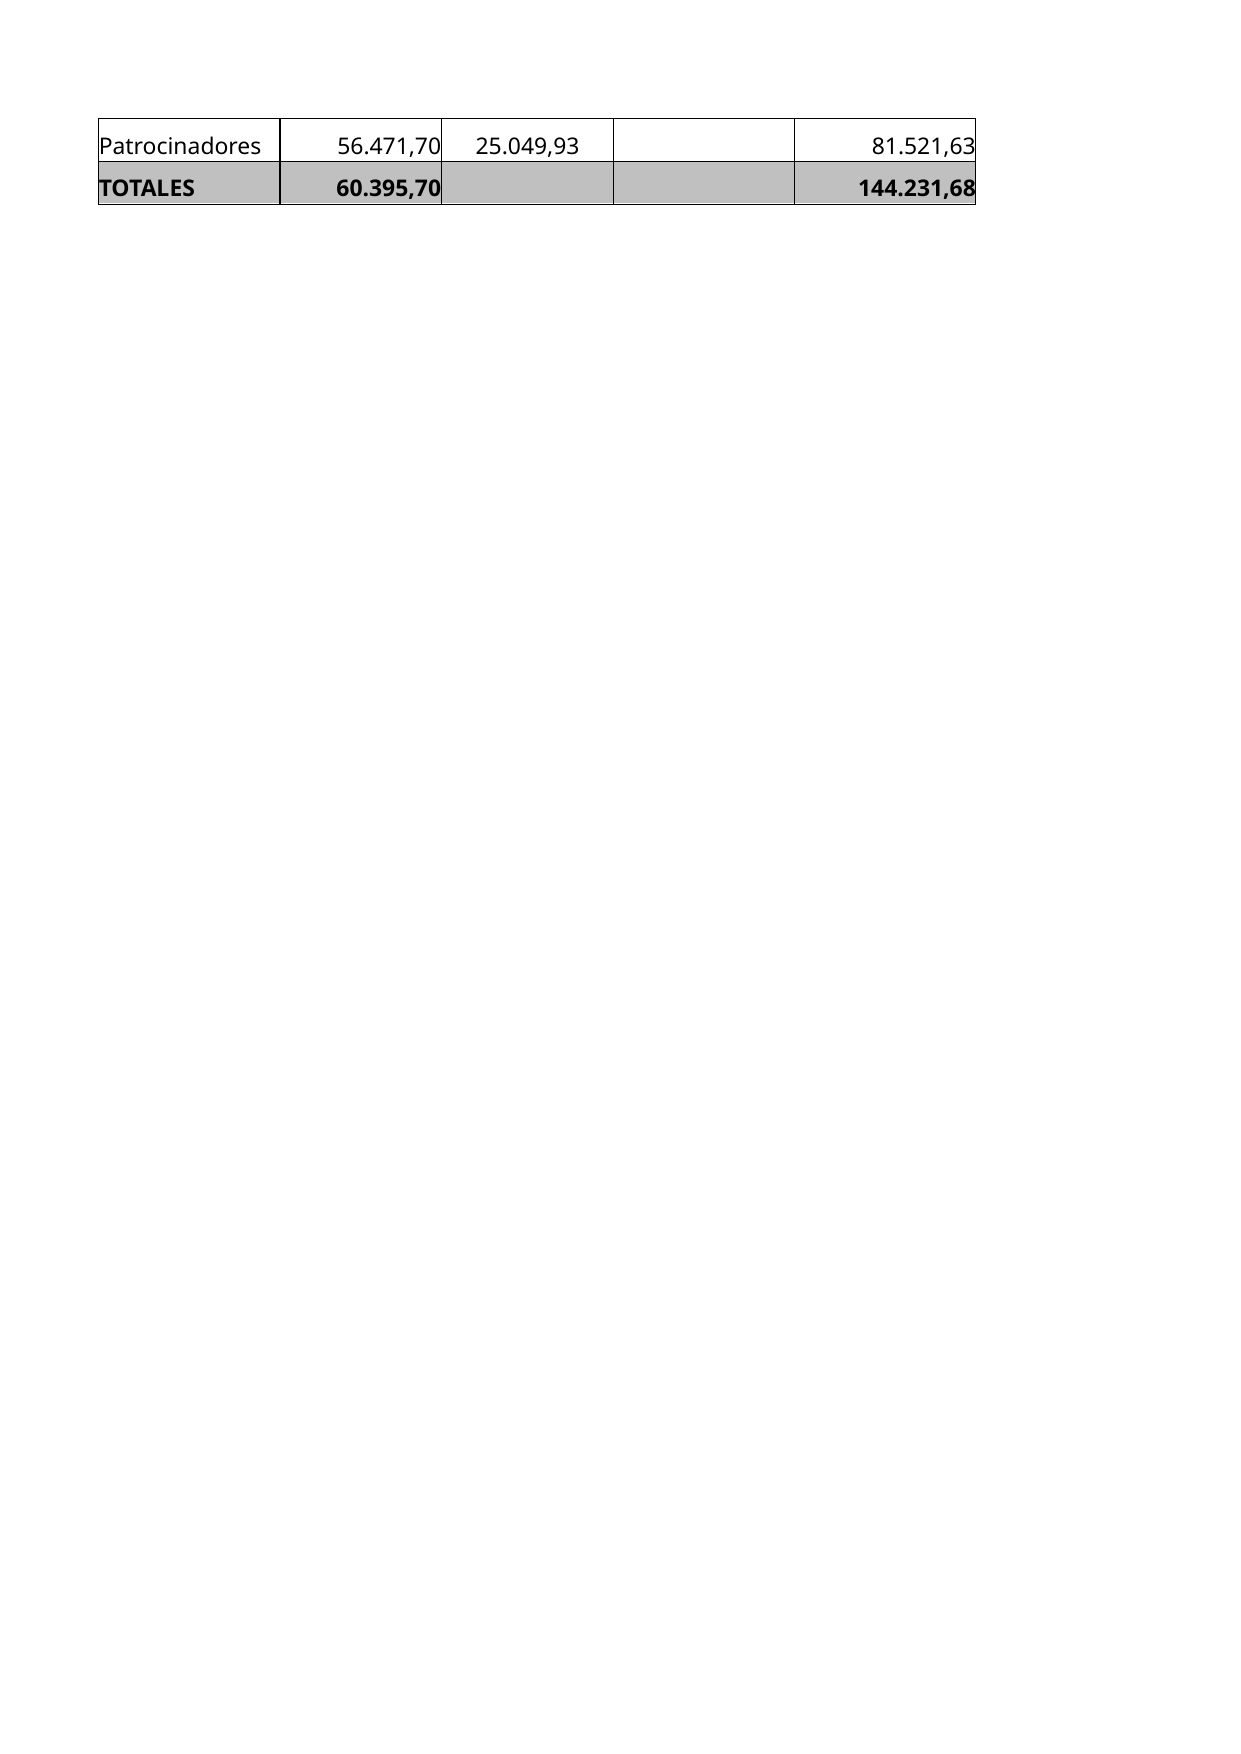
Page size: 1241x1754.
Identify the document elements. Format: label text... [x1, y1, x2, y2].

table_cell TOTALES [99, 162, 279, 203]
table_cell [614, 119, 794, 161]
table_cell 25.049,93 [442, 119, 613, 161]
table_cell 144.231,68 [795, 162, 975, 203]
table_cell 81.521,63 [795, 119, 975, 161]
table_cell [442, 162, 613, 203]
table_cell 60.395,70 [281, 162, 441, 203]
table_cell 56.471,70 [281, 119, 441, 161]
table_cell Patrocinadores [99, 119, 279, 161]
table_cell [614, 162, 794, 203]
